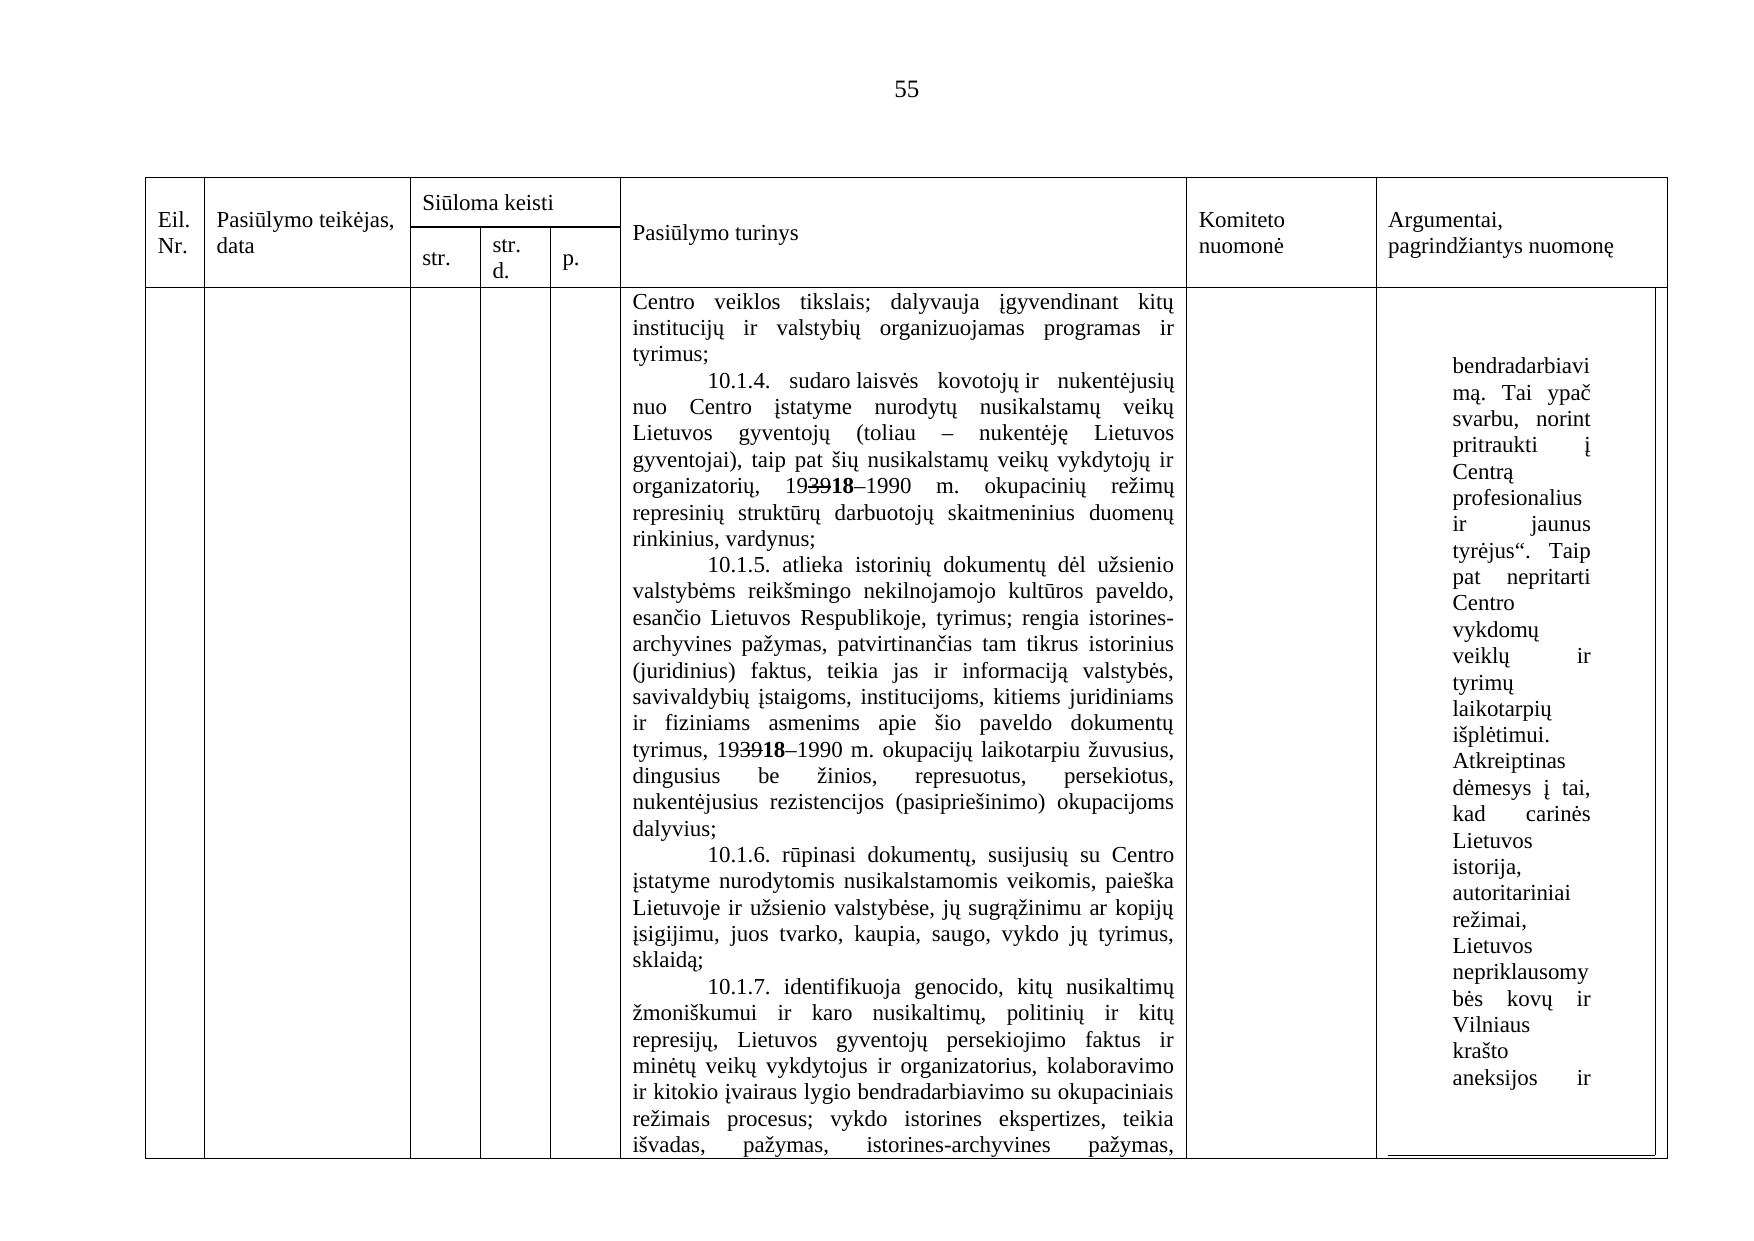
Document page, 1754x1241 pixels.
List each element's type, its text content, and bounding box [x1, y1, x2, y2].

table_cell Centro veiklos tikslais; dalyvauja įgyvendinant kitų institucijų ir valstybių organizuojamas programas ir tyrimus; 10.1.4. sudaro laisvės kovotojų ir nukentėjusių nuo Centro įstatyme nurodytų nusikalstamų veikų Lietuvos gyventojų (toliau – nukentėję Lietuvos gyventojai), taip pat šių nusikalstamų veikų vykdytojų ir organizatorių, 193918–1990 m. okupacinių režimų represinių struktūrų darbuotojų skaitmeninius duomenų rinkinius, vardynus; 10.1.5. atlieka istorinių dokumentų dėl užsienio valstybėms reikšmingo nekilnojamojo kultūros paveldo, esančio Lietuvos Respublikoje, tyrimus; rengia istorines-archyvines pažymas, patvirtinančias tam tikrus istorinius (juridinius) faktus, teikia jas ir informaciją valstybės, savivaldybių įstaigoms, institucijoms, kitiems juridiniams ir fiziniams asmenims apie šio paveldo dokumentų tyrimus, 193918–1990 m. okupacijų laikotarpiu žuvusius, dingusius be žinios, represuotus, persekiotus, nukentėjusius rezistencijos (pasipriešinimo) okupacijoms dalyvius; 10.1.6. rūpinasi dokumentų, susijusių su Centro įstatyme nurodytomis nusikalstamomis veikomis, paieška Lietuvoje ir užsienio valstybėse, jų sugrąžinimu ar kopijų įsigijimu, juos tvarko, kaupia, saugo, vykdo jų tyrimus, sklaidą; 10.1.7. identifikuoja genocido, kitų nusikaltimų žmoniškumui ir karo nusikaltimų, politinių ir kitų represijų, Lietuvos gyventojų persekiojimo faktus ir minėtų veikų vykdytojus ir organizatorius, kolaboravimo ir kitokio įvairaus lygio bendradarbiavimo su okupaciniais režimais procesus; vykdo istorines ekspertizes, teikia išvadas, pažymas, istorines-archyvines pažymas, [621, 288, 1186, 1157]
table_header Komiteto nuomonė [1187, 178, 1376, 287]
table_cell Seimo nariai: Audronius Ažubalis, Rima Baškienė, Justinas Urbanavičius, Kazys Starkevičius 2024-01-23 [205, 288, 410, 1157]
table_header Pasiūlymo turinys [621, 178, 1186, 287]
table_header Eil. Nr. [146, 178, 204, 287]
table_cell [481, 288, 550, 1157]
table_header Argumentai, pagrindžiantys nuomonę [1377, 178, 1667, 287]
table_cell 13. [146, 288, 204, 1157]
table_cell 10 [411, 288, 480, 1157]
table_cell str. [411, 228, 480, 287]
table_cell [1187, 288, 1376, 1157]
table_cell p. [551, 228, 620, 287]
table_cell [551, 288, 620, 1157]
table_cell str. d. [481, 228, 550, 287]
table_cell bendradarbiavimą. Tai ypač svarbu, norint pritraukti į Centrą profesionalius ir jaunus tyrėjus“. Taip pat nepritarti Centro vykdomų veiklų ir tyrimų laikotarpių išplėtimui. Atkreiptinas dėmesys į tai, kad carinės Lietuvos istorija, autoritariniai režimai, Lietuvos nepriklausomybės kovų ir Vilniaus krašto aneksijos ir [1377, 288, 1667, 1157]
table_header Pasiūlymo teikėjas, data [205, 178, 410, 287]
table_header Siūloma keisti [411, 178, 620, 226]
